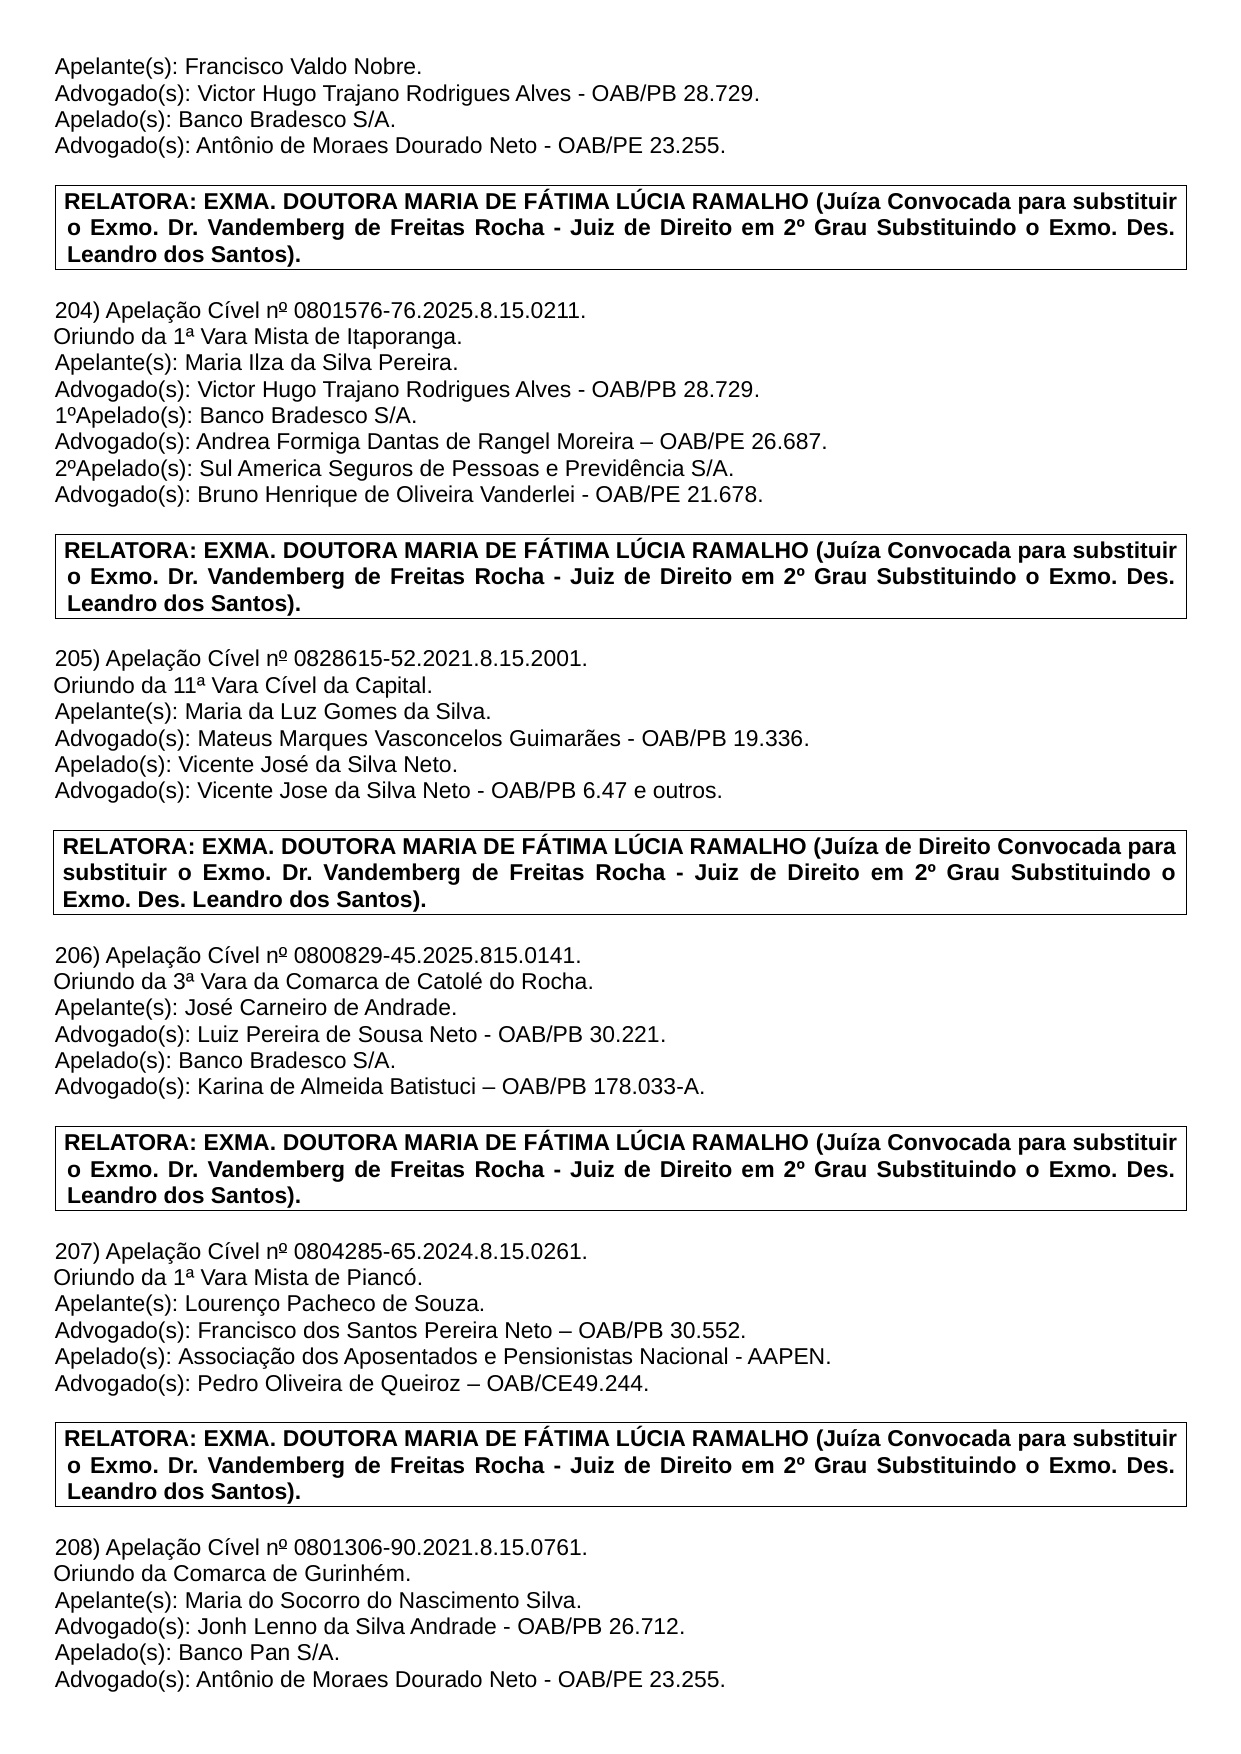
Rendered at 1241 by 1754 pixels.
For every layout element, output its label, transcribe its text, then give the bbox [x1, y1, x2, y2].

text 2ºApelado(s): Sul America Seguros de Pessoas e Previdência S/A. [54, 455, 1187, 481]
text RELATORA: EXMA. DOUTORA MARIA DE FÁTIMA LÚCIA RAMALHO (Juíza Convocada para substituir o Exmo. Dr. Vandemberg de Freitas Rocha - Juiz de Direito em 2º Grau Substituindo o Exmo. Des. Leandro dos Santos). [56, 1423, 1186, 1506]
text Oriundo da 1ª Vara Mista de Piancó. [53, 1264, 1187, 1290]
text Apelante(s): Maria Ilza da Silva Pereira. [54, 349, 1187, 376]
text Apelante(s): Maria da Luz Gomes da Silva. [54, 698, 1187, 724]
text Oriundo da 3ª Vara da Comarca de Catolé do Rocha. [53, 968, 1187, 994]
text Advogado(s): Victor Hugo Trajano Rodrigues Alves - OAB/PB 28.729. [54, 376, 1187, 402]
text 204) Apelação Cível nº 0801576-76.2025.8.15.0211. [54, 297, 1187, 323]
text Oriundo da Comarca de Gurinhém. [53, 1560, 1187, 1587]
text Advogado(s): Pedro Oliveira de Queiroz – OAB/CE49.244. [54, 1369, 1187, 1396]
text Advogado(s): Antônio de Moraes Dourado Neto - OAB/PE 23.255. [54, 132, 1187, 158]
text Apelante(s): Maria do Socorro do Nascimento Silva. [54, 1587, 1187, 1613]
text RELATORA: EXMA. DOUTORA MARIA DE FÁTIMA LÚCIA RAMALHO (Juíza de Direito Convocada para substituir o Exmo. Dr. Vandemberg de Freitas Rocha - Juiz de Direito em 2º Grau Substituindo o Exmo. Des. Leandro dos Santos). [54, 831, 1186, 914]
text Apelante(s): Lourenço Pacheco de Souza. [54, 1290, 1187, 1317]
text Oriundo da 1ª Vara Mista de Itaporanga. [53, 323, 1187, 349]
text Advogado(s): Antônio de Moraes Dourado Neto - OAB/PE 23.255. [54, 1666, 1187, 1692]
text RELATORA: EXMA. DOUTORA MARIA DE FÁTIMA LÚCIA RAMALHO (Juíza Convocada para substituir o Exmo. Dr. Vandemberg de Freitas Rocha - Juiz de Direito em 2º Grau Substituindo o Exmo. Des. Leandro dos Santos). [56, 1127, 1186, 1210]
text Advogado(s): Vicente Jose da Silva Neto - OAB/PB 6.47 e outros. [54, 777, 1187, 803]
text Advogado(s): Mateus Marques Vasconcelos Guimarães - OAB/PB 19.336. [54, 724, 1187, 751]
text Apelante(s): José Carneiro de Andrade. [54, 994, 1187, 1021]
text RELATORA: EXMA. DOUTORA MARIA DE FÁTIMA LÚCIA RAMALHO (Juíza Convocada para substituir o Exmo. Dr. Vandemberg de Freitas Rocha - Juiz de Direito em 2º Grau Substituindo o Exmo. Des. Leandro dos Santos). [56, 186, 1186, 269]
text 206) Apelação Cível nº 0800829-45.2025.815.0141. [54, 942, 1187, 968]
text Advogado(s): Karina de Almeida Batistuci – OAB/PB 178.033-A. [54, 1073, 1187, 1100]
text 205) Apelação Cível nº 0828615-52.2021.8.15.2001. [54, 645, 1187, 672]
text 1ºApelado(s): Banco Bradesco S/A. [54, 402, 1187, 428]
text Advogado(s): Jonh Lenno da Silva Andrade - OAB/PB 26.712. [54, 1613, 1187, 1639]
text Apelante(s): Francisco Valdo Nobre. [54, 53, 1187, 79]
text 208) Apelação Cível nº 0801306-90.2021.8.15.0761. [54, 1534, 1187, 1560]
text 207) Apelação Cível nº 0804285-65.2024.8.15.0261. [54, 1238, 1187, 1264]
text Advogado(s): Victor Hugo Trajano Rodrigues Alves - OAB/PB 28.729. [54, 79, 1187, 106]
text RELATORA: EXMA. DOUTORA MARIA DE FÁTIMA LÚCIA RAMALHO (Juíza Convocada para substituir o Exmo. Dr. Vandemberg de Freitas Rocha - Juiz de Direito em 2º Grau Substituindo o Exmo. Des. Leandro dos Santos). [56, 535, 1186, 618]
text Advogado(s): Francisco dos Santos Pereira Neto – OAB/PB 30.552. [54, 1317, 1187, 1343]
text Advogado(s): Andrea Formiga Dantas de Rangel Moreira – OAB/PE 26.687. [54, 428, 1187, 455]
text Oriundo da 11ª Vara Cível da Capital. [53, 672, 1187, 698]
text Apelado(s): Banco Bradesco S/A. [54, 1047, 1187, 1073]
text Apelado(s): Banco Bradesco S/A. [54, 106, 1187, 132]
text Apelado(s): Associação dos Aposentados e Pensionistas Nacional - AAPEN. [54, 1343, 1187, 1369]
text Apelado(s): Vicente José da Silva Neto. [54, 751, 1187, 777]
text Advogado(s): Bruno Henrique de Oliveira Vanderlei - OAB/PE 21.678. [54, 481, 1187, 507]
text Advogado(s): Luiz Pereira de Sousa Neto - OAB/PB 30.221. [54, 1021, 1187, 1047]
text Apelado(s): Banco Pan S/A. [54, 1639, 1187, 1666]
